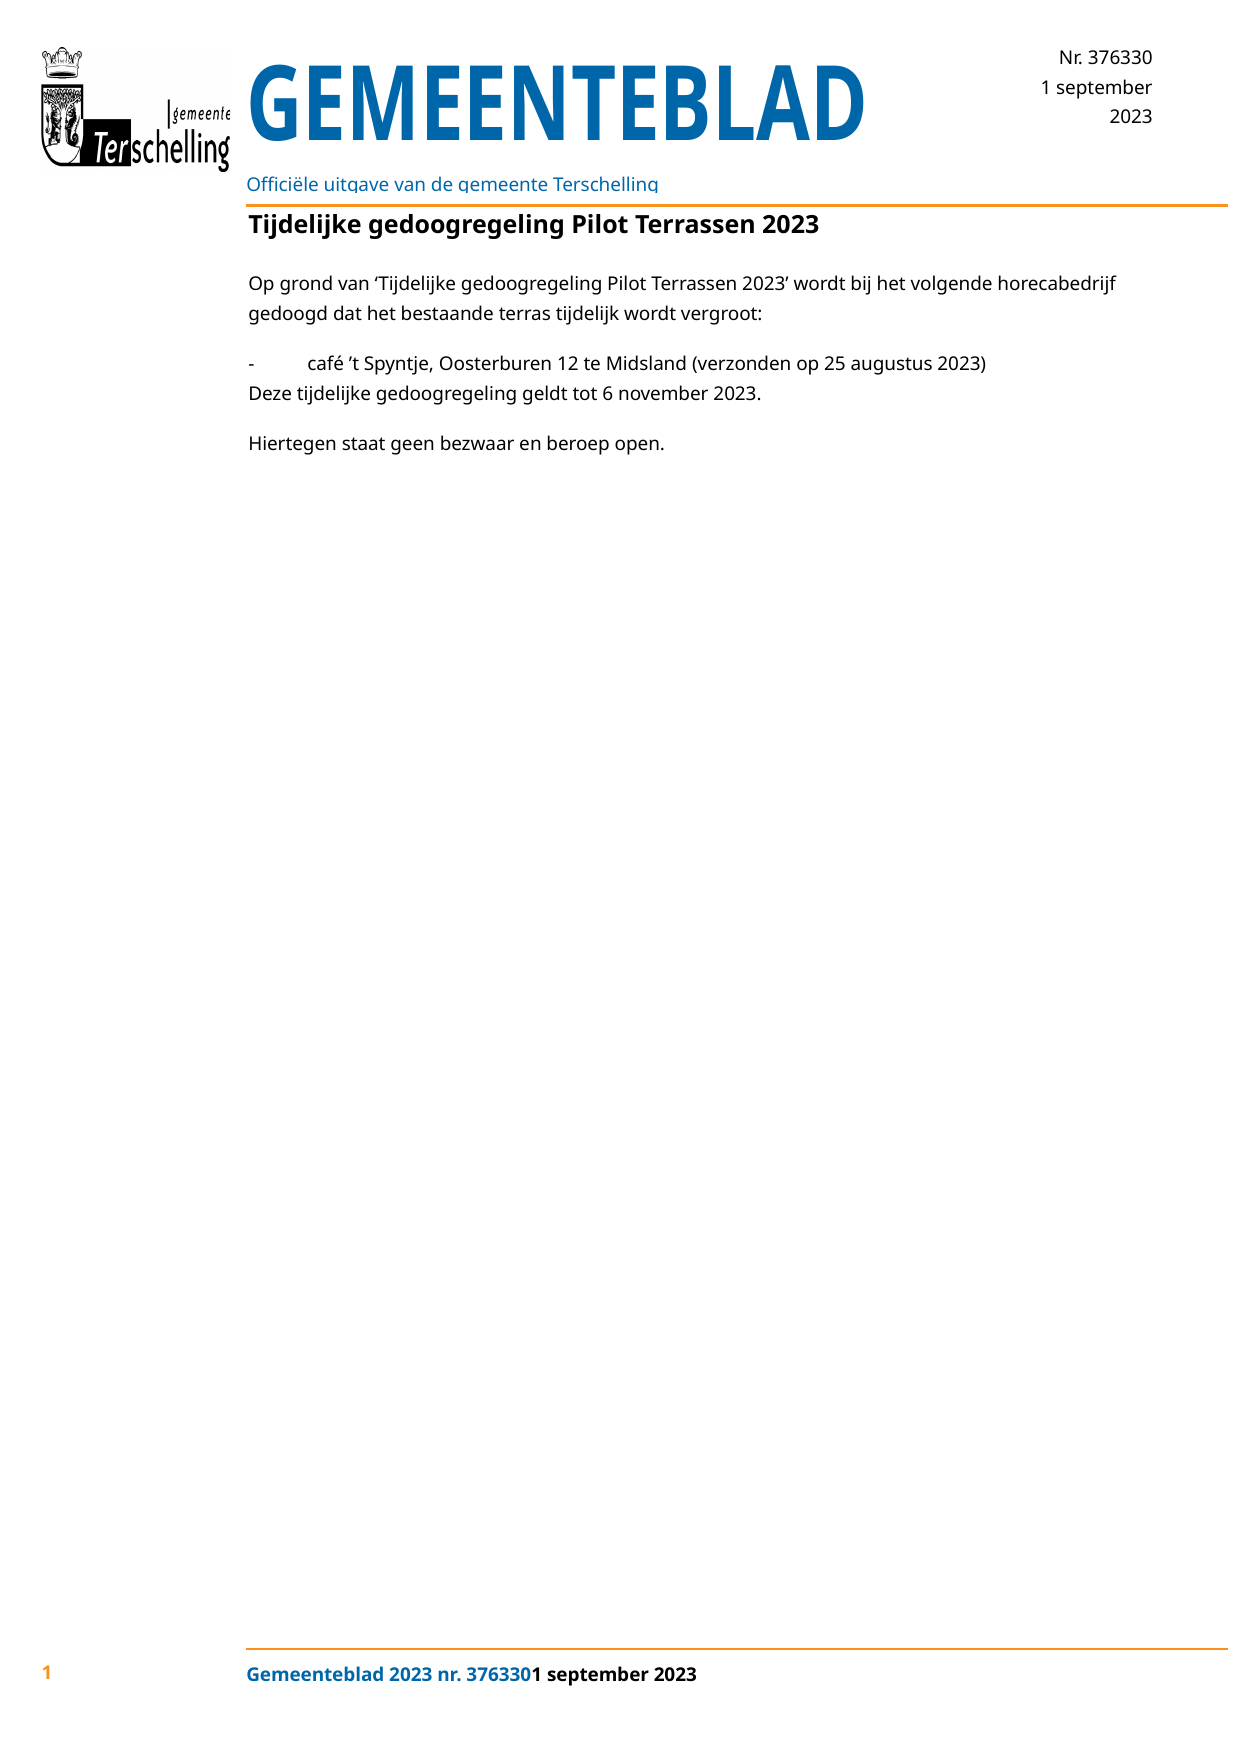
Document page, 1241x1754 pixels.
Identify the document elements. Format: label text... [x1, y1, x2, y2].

text Op grond van ‘Tijdelijke gedoogregeling Pilot Terrassen 2023’ wordt bij het volgende horecabedrijf gedoogd dat het bestaande terras tijdelijk wordt vergroot: [248, 270, 1152, 326]
list café ’t Spyntje, Oosterburen 12 te Midsland (verzonden op 25 augustus 2023) [248, 350, 1152, 376]
text Tijdelijke gedoogregeling Pilot Terrassen 2023 [248, 207, 1152, 241]
text Hiertegen staat geen bezwaar en beroep open. [248, 430, 1152, 456]
picture [41, 47, 231, 172]
text Deze tijdelijke gedoogregeling geldt tot 6 november 2023. [248, 380, 1152, 406]
